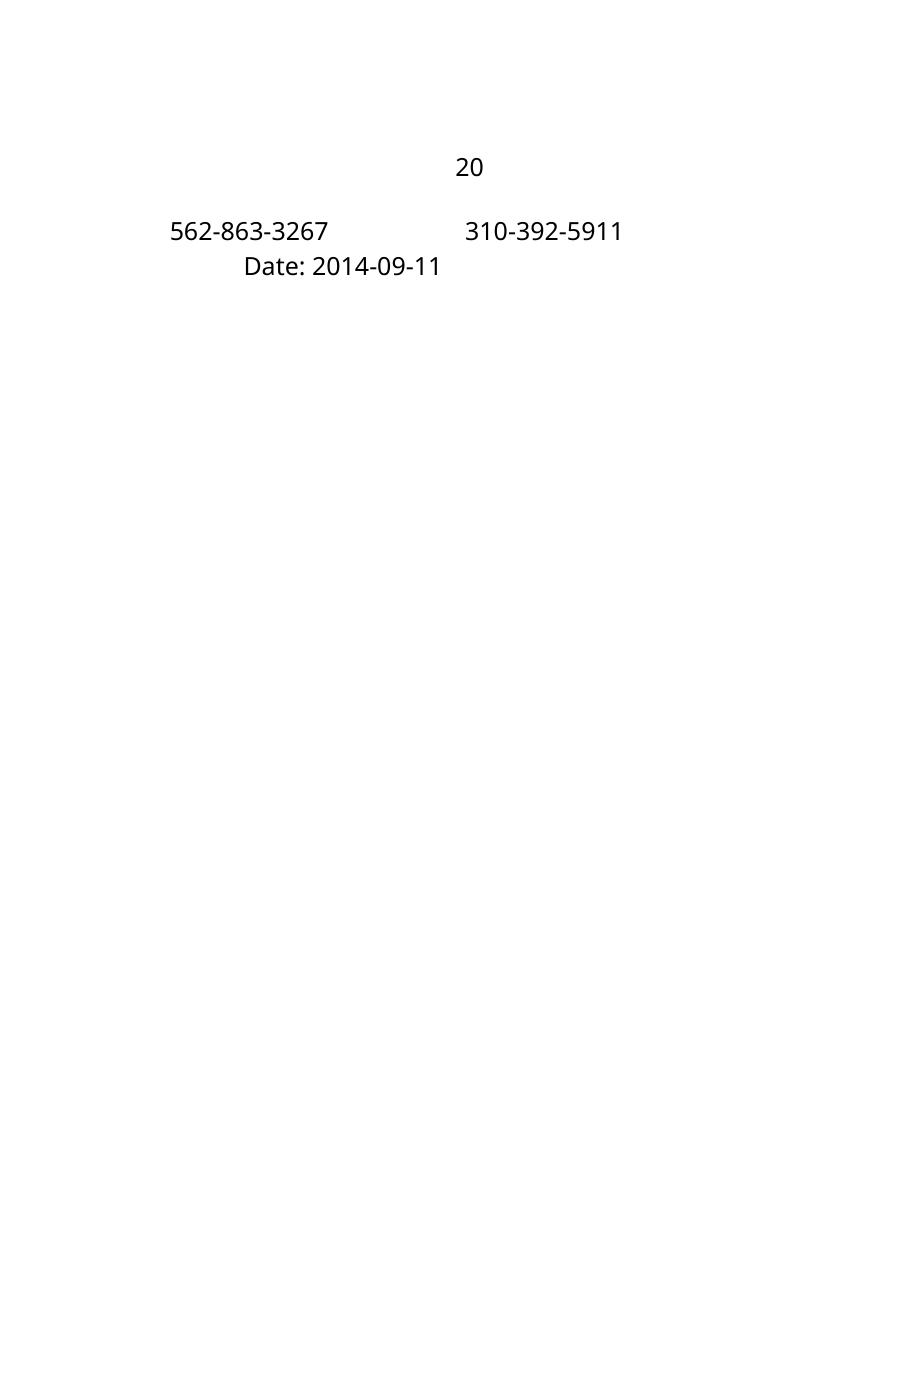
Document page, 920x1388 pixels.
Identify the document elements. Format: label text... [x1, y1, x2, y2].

text 562-863-3267 310-392-5911 Date: 2014-09-11 [169, 214, 769, 282]
